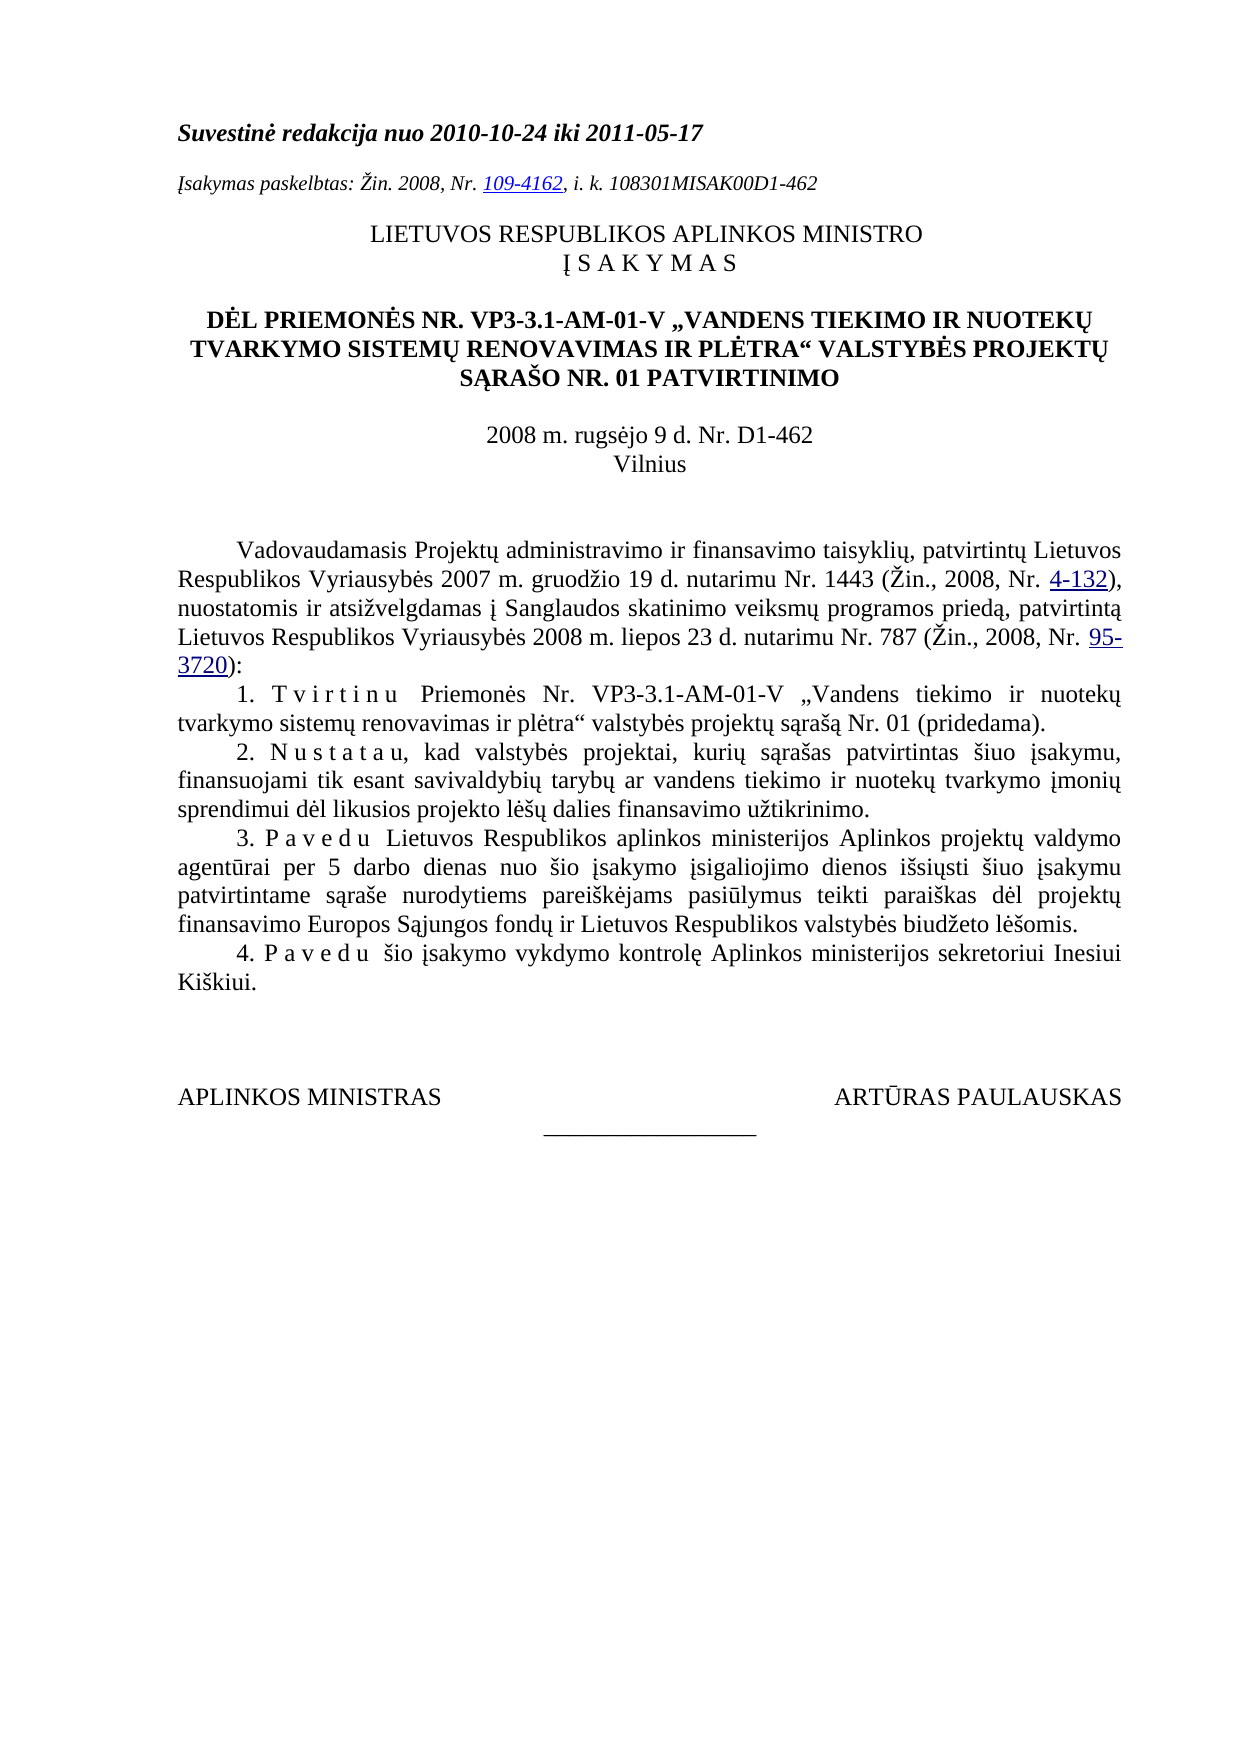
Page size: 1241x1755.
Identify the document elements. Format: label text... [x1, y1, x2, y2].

text 4. Pavedu šio įsakymo vykdymo kontrolę Aplinkos ministerijos sekretoriui Inesiui Kiškiui. [177, 938, 1122, 995]
text Įsakymas paskelbtas: Žin. 2008, Nr. 109-4162, i. k. 108301MISAK00D1-462 [177, 171, 1122, 195]
text 2. Nustatau, kad valstybės projektai, kurių sąrašas patvirtintas šiuo įsakymu, finansuojami tik esant savivaldybių tarybų ar vandens tiekimo ir nuotekų tvarkymo įmonių sprendimui dėl likusios projekto lėšų dalies finansavimo užtikrinimo. [177, 737, 1122, 823]
text DĖL PRIEMONĖS NR. VP3-3.1-AM-01-V „VANDENS TIEKIMO IR NUOTEKŲ TVARKYMO SISTEMŲ RENOVAVIMAS IR PLĖTRA“ VALSTYBĖS PROJEKTŲ SĄRAŠO NR. 01 PATVIRTINIMO [177, 305, 1122, 392]
text 3. Pavedu Lietuvos Respublikos aplinkos ministerijos Aplinkos projektų valdymo agentūrai per 5 darbo dienas nuo šio įsakymo įsigaliojimo dienos išsiųsti šiuo įsakymu patvirtintame sąraše nurodytiems pareiškėjams pasiūlymus teikti paraiškas dėl projektų finansavimo Europos Sąjungos fondų ir Lietuvos Respublikos valstybės biudžeto lėšomis. [177, 823, 1122, 938]
text Vilnius [177, 449, 1122, 478]
text ĮSAKYMAS [177, 248, 1122, 277]
text APLINKOS MINISTRAS ARTŪRAS PAULAUSKAS [177, 1082, 1122, 1110]
text 2008 m. rugsėjo 9 d. Nr. D1-462 [177, 420, 1122, 449]
text _________________ [177, 1110, 1122, 1139]
text Suvestinė redakcija nuo 2010-10-24 iki 2011-05-17 [177, 118, 1122, 147]
text LIETUVOS RESPUBLIKOS APLINKOS MINISTRO [177, 219, 1122, 248]
text Vadovaudamasis Projektų administravimo ir finansavimo taisyklių, patvirtintų Lietuvos Respublikos Vyriausybės 2007 m. gruodžio 19 d. nutarimu Nr. 1443 (Žin., 2008, Nr. 4-132), nuostatomis ir atsižvelgdamas į Sanglaudos skatinimo veiksmų programos priedą, patvirtintą Lietuvos Respublikos Vyriausybės 2008 m. liepos 23 d. nutarimu Nr. 787 (Žin., 2008, Nr. 95-3720): [177, 535, 1122, 679]
text 1. Tvirtinu Priemonės Nr. VP3-3.1-AM-01-V „Vandens tiekimo ir nuotekų tvarkymo sistemų renovavimas ir plėtra“ valstybės projektų sąrašą Nr. 01 (pridedama). [177, 679, 1122, 737]
